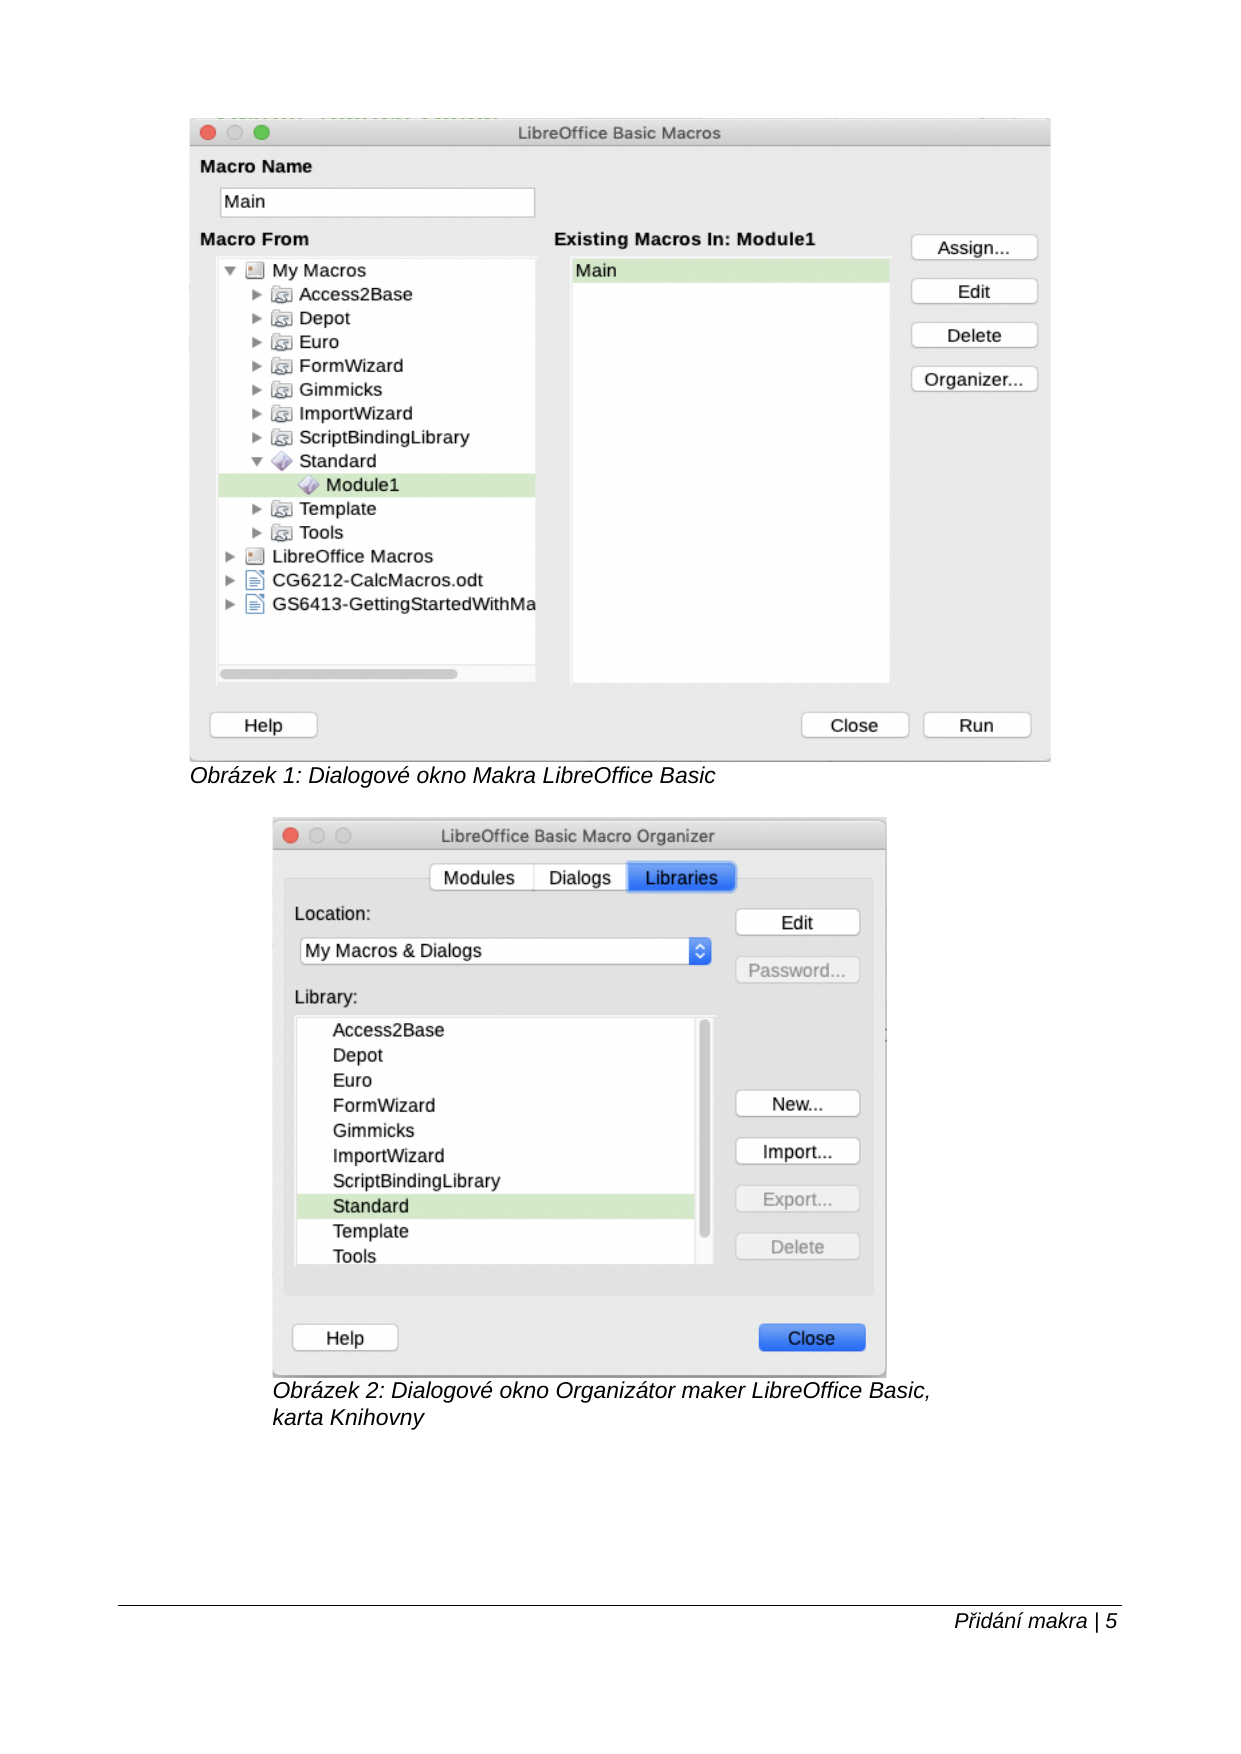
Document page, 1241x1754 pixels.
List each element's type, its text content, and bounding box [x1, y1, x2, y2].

picture [189, 118, 1051, 762]
text Obrázek 2: Dialogové okno Organizátor maker LibreOffice Basic, karta Knihovny [272, 818, 968, 1430]
text Obrázek 1: Dialogové okno Makra LibreOffice Basic [189, 762, 1051, 788]
picture [272, 817, 887, 1378]
